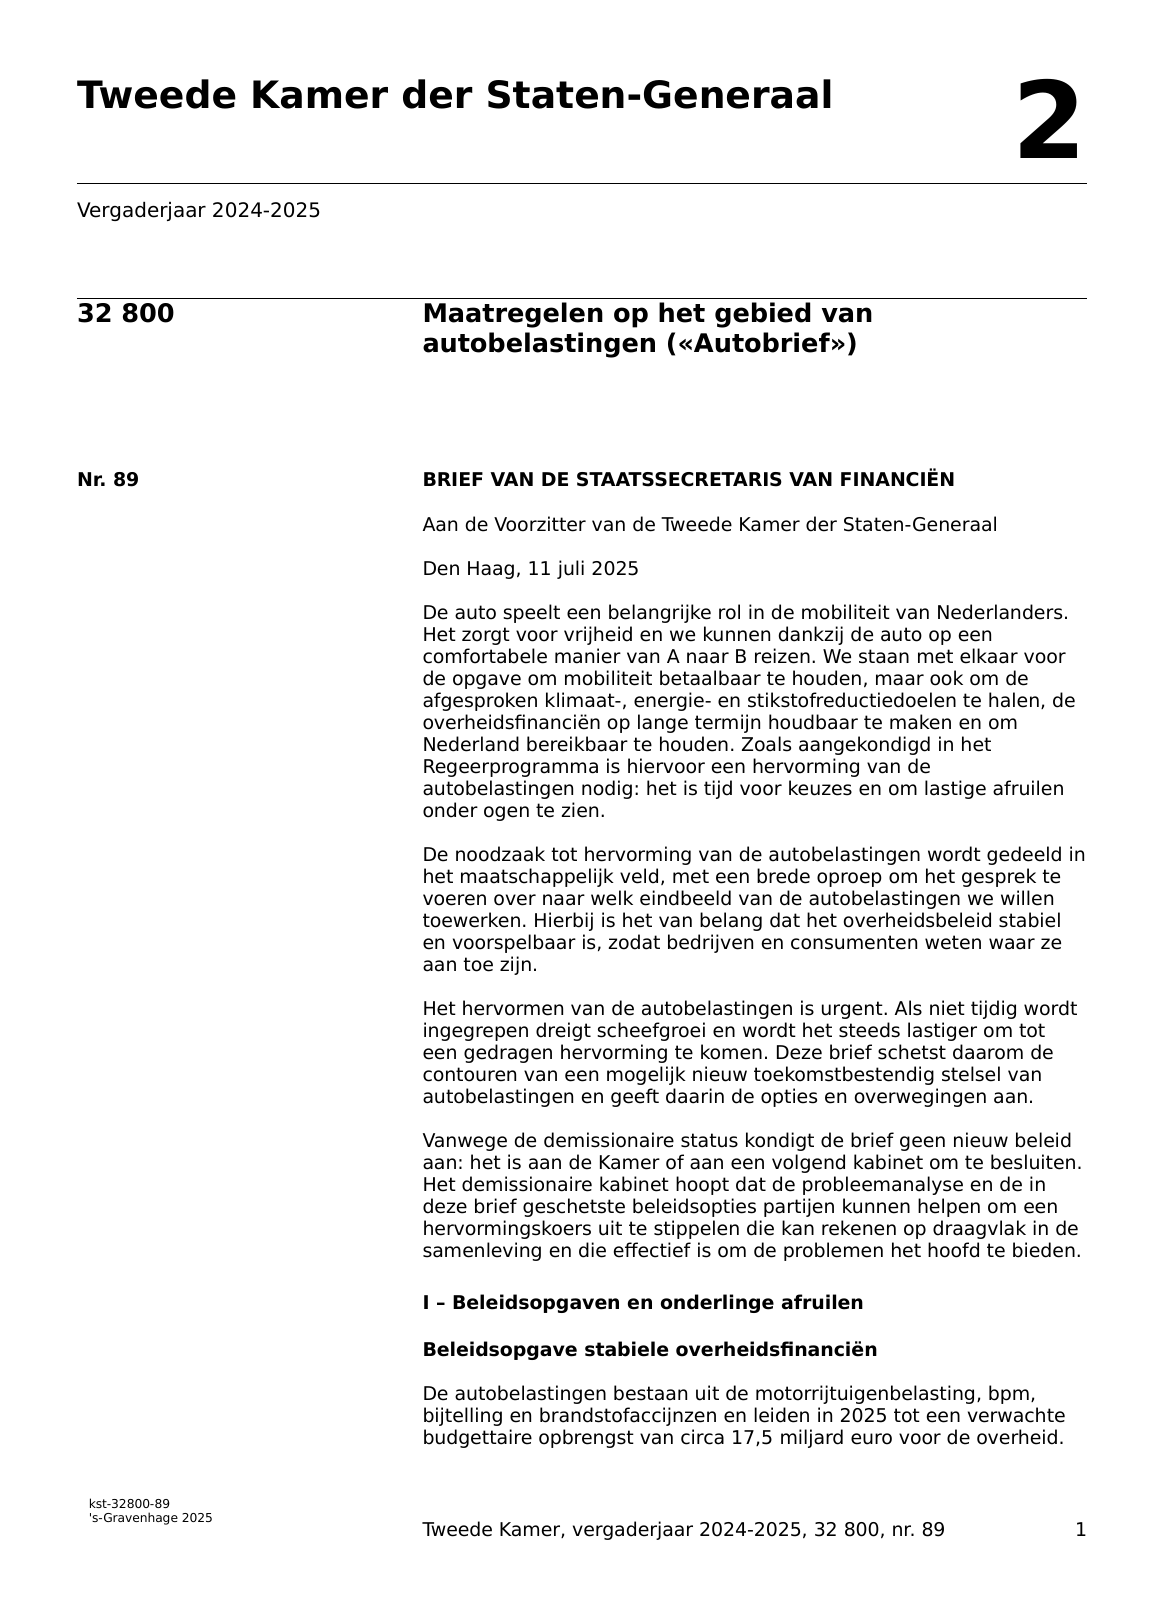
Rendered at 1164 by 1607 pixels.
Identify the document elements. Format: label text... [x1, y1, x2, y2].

text De autobelastingen bestaan uit de motorrijtuigenbelasting, bpm, bijtelling en brandstofaccijnzen en leiden in 2025 tot een verwachte budgettaire opbrengst van circa 17,5 miljard euro voor de overheid. [422, 1383, 1087, 1449]
subtitle Nr. 89 BRIEF VAN DE STAATSSECRETARIS VAN FINANCIËN [77, 469, 1087, 491]
table_cell Vergaderjaar 2024-2025 [77, 184, 1087, 298]
table_header Tweede Kamer der Staten-Generaal [77, 59, 886, 183]
text Den Haag, 11 juli 2025 [422, 558, 1087, 580]
text Aan de Voorzitter van de Tweede Kamer der Staten-Generaal [422, 513, 1087, 536]
text Het hervormen van de autobelastingen is urgent. Als niet tijdig wordt ingegrepen dreigt scheefgroei en wordt het steeds lastiger om tot een gedragen hervorming te komen. Deze brief schetst daarom de contouren van een mogelijk nieuw toekomstbestendig stelsel van autobelastingen en geeft daarin de opties en overwegingen aan. [422, 998, 1087, 1108]
text Vanwege de demissionaire status kondigt de brief geen nieuw beleid aan: het is aan de Kamer of aan een volgend kabinet om te besluiten. Het demissionaire kabinet hoopt dat de probleemanalyse en de in deze brief geschetste beleidsopties partijen kunnen helpen om een hervormingskoers uit te stippelen die kan rekenen op draagvlak in de samenleving en die effectief is om de problemen het hoofd te bieden. [422, 1130, 1087, 1262]
text De auto speelt een belangrijke rol in de mobiliteit van Nederlanders. Het zorgt voor vrijheid en we kunnen dankzij de auto op een comfortabele manier van A naar B reizen. We staan met elkaar voor de opgave om mobiliteit betaalbaar te houden, maar ook om de afgesproken klimaat-, energie- en stikstofreductiedoelen te halen, de overheidsfinanciën op lange termijn houdbaar te maken en om Nederland bereikbaar te houden. Zoals aangekondigd in het Regeerprogramma is hiervoor een hervorming van de autobelastingen nodig: het is tijd voor keuzes en om lastige afruilen onder ogen te zien. [422, 602, 1087, 822]
subtitle 32 800 Maatregelen op het gebied van autobelastingen («Autobrief») [77, 299, 1087, 358]
subtitle I – Beleidsopgaven en onderlinge afruilen [422, 1292, 1087, 1314]
text 's-Gravenhage 2025 [88, 1511, 323, 1525]
text kst-32800-89 [88, 1497, 323, 1511]
table_header 2 [886, 59, 1087, 183]
subtitle Beleidsopgave stabiele overheidsfinanciën [422, 1339, 1087, 1361]
text De noodzaak tot hervorming van de autobelastingen wordt gedeeld in het maatschappelijk veld, met een brede oproep om het gesprek te voeren over naar welk eindbeeld van de autobelastingen we willen toewerken. Hierbij is het van belang dat het overheidsbeleid stabiel en voorspelbaar is, zodat bedrijven en consumenten weten waar ze aan toe zijn. [422, 844, 1087, 976]
